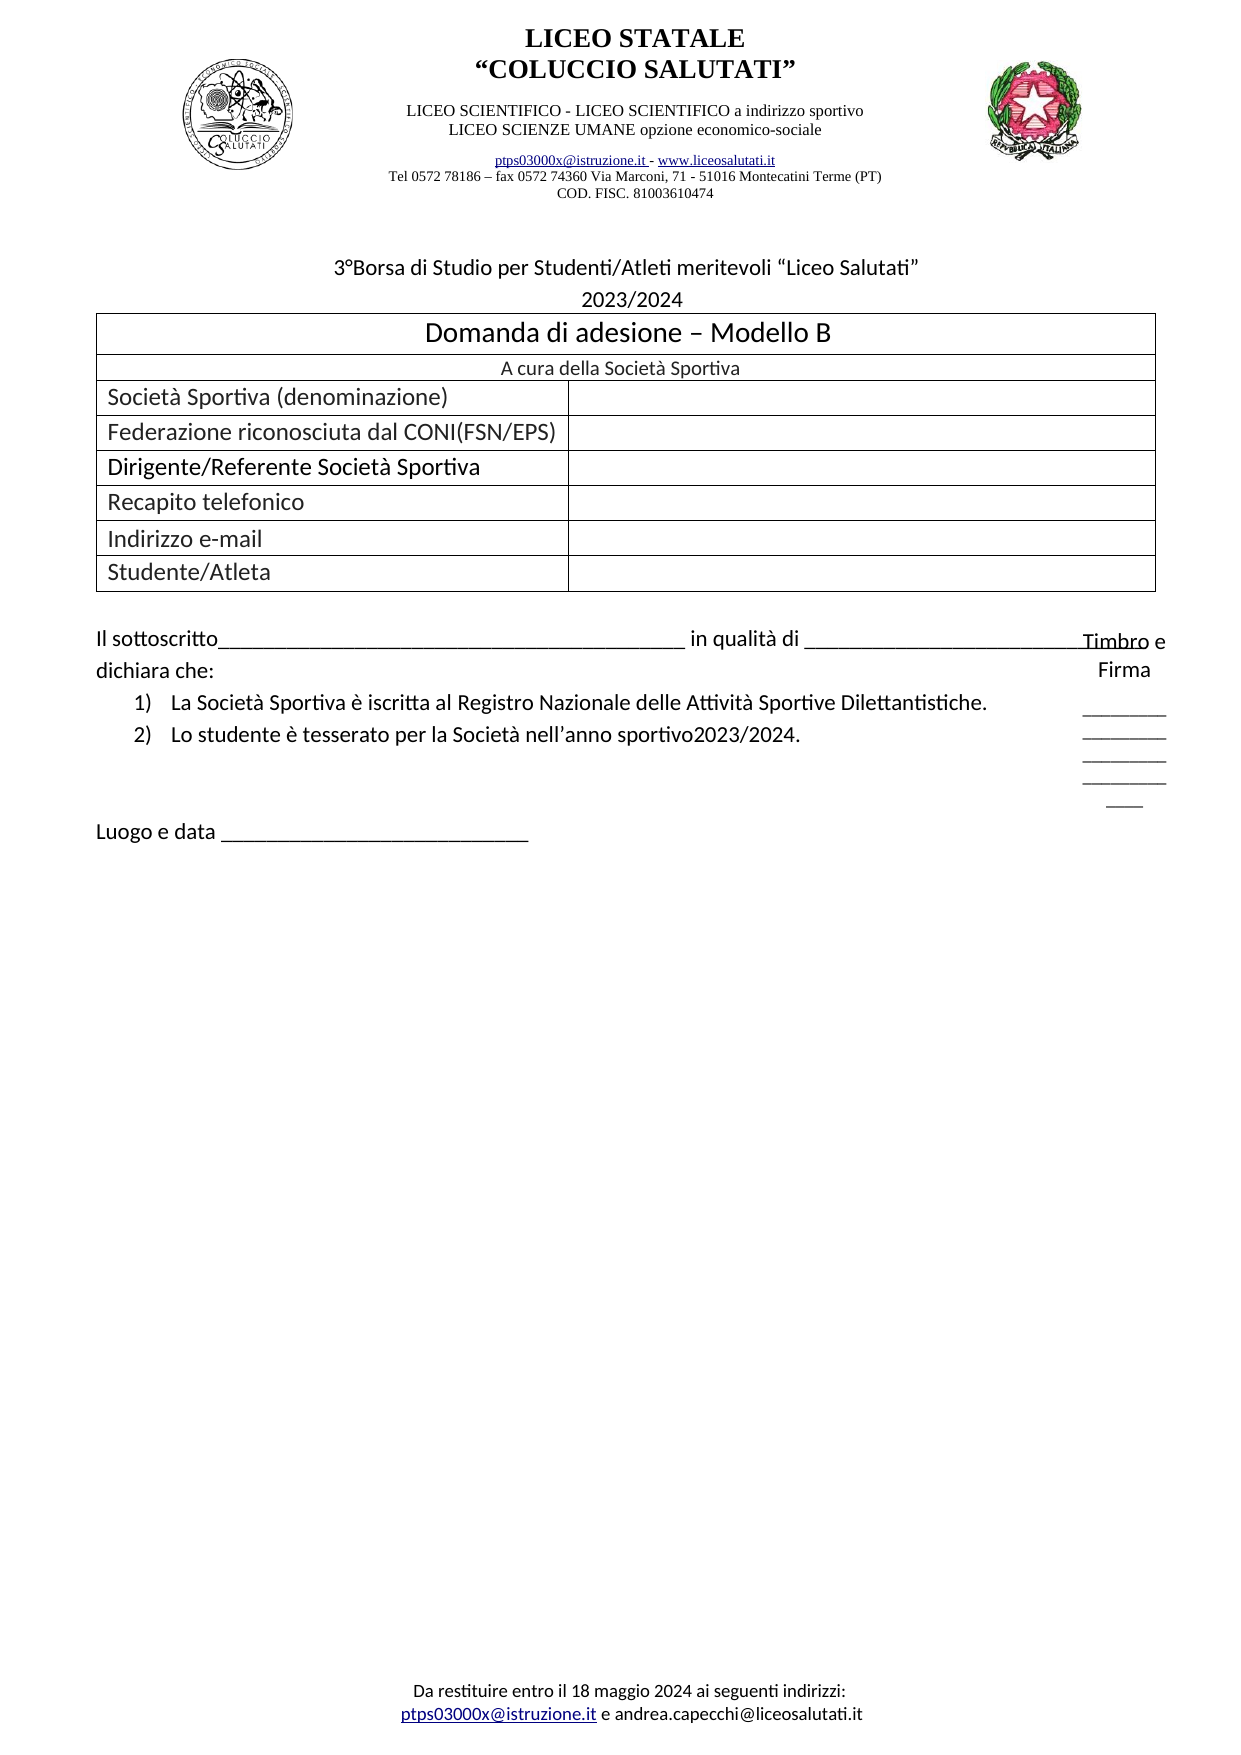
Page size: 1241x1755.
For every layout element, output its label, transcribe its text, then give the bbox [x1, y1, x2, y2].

table_cell [569, 486, 1155, 520]
table_cell Dirigente/Referente Società Sportiva [97, 451, 568, 485]
table_cell Indirizzo e-mail [97, 521, 568, 555]
table_cell [569, 556, 1155, 591]
table_cell A cura della Società Sportiva [97, 355, 1155, 380]
table_cell [569, 521, 1155, 555]
table_cell Federazione riconosciuta dal CONI(FSN/EPS) [97, 416, 568, 450]
table_cell Recapito telefonico [97, 486, 568, 520]
table_cell [569, 416, 1155, 450]
text Luogo e data ___________________________ [96, 817, 1078, 845]
table_cell Studente/Atleta [97, 556, 568, 591]
list Lo studente è tesserato per la Società nell’anno sportivo2023/2024. [133, 720, 1078, 748]
text ________________________________________ [1081, 696, 1168, 810]
table_header Domanda di adesione – Modello B [97, 314, 1155, 354]
table_cell [569, 451, 1155, 485]
text dichiara che: [96, 656, 1079, 684]
list La Società Sportiva è iscritta al Registro Nazionale delle Attività Sportive Dilettantistiche. [133, 688, 1078, 716]
text Timbro e Firma [1081, 627, 1168, 683]
text 2023/2024 [96, 285, 1168, 313]
text Il sottoscritto_________________________________________ in qualità di ______________________________ [96, 624, 1079, 652]
text 3°Borsa di Studio per Studenti/Atleti meritevoli “Liceo Salutati” [96, 253, 1168, 281]
table_cell Società Sportiva (denominazione) [97, 381, 568, 415]
table_cell [569, 381, 1155, 415]
